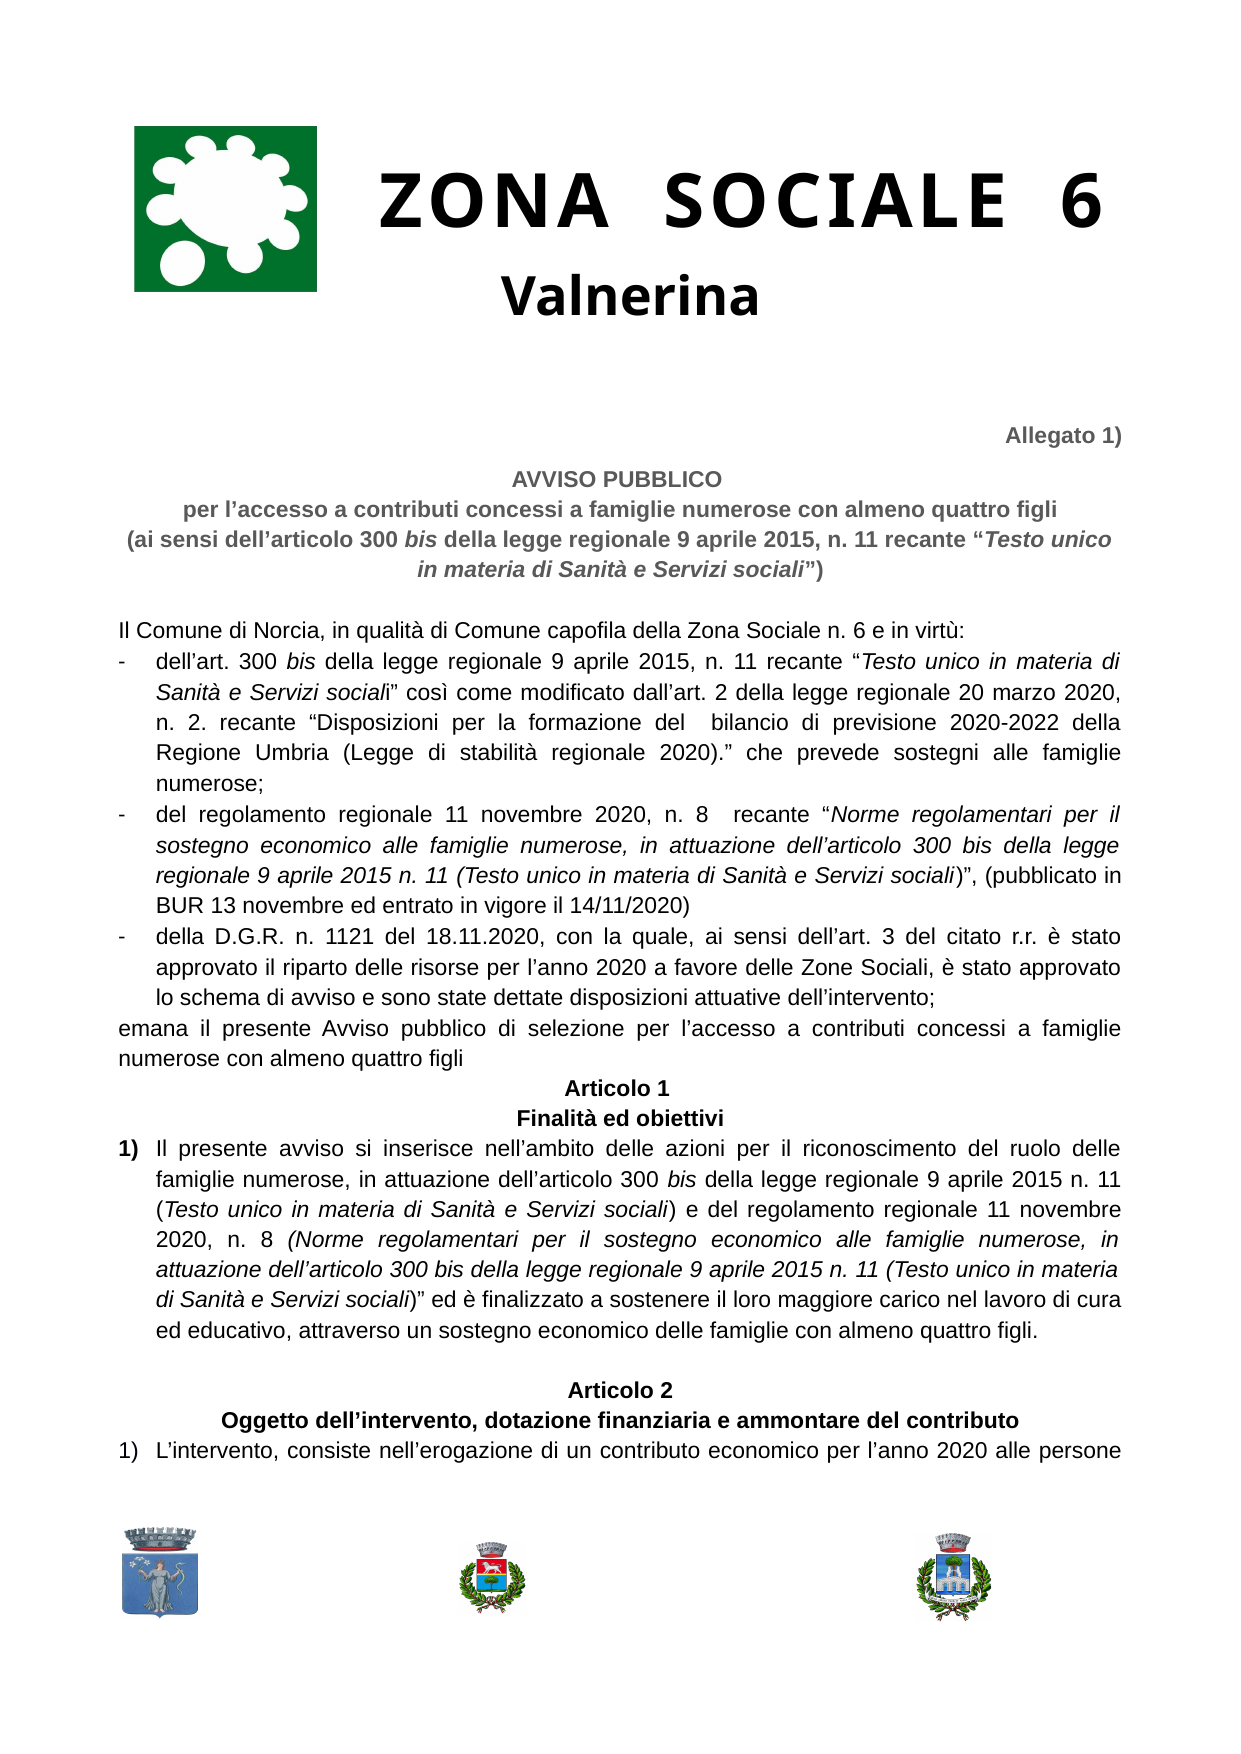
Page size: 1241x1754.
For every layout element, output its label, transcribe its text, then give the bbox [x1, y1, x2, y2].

text AVVISO PUBBLICO [118, 466, 1122, 492]
picture [121, 1527, 198, 1619]
text (ai sensi dell’articolo 300 bis della legge regionale 9 aprile 2015, n. 11 recante “Testo unico in materia di Sanità e Servizi sociali”) [118, 526, 1122, 583]
list Il presente avviso si inserisce nell’ambito delle azioni per il riconoscimento del ruolo delle famiglie numerose, in attuazione dell’articolo 300 bis della legge regionale 9 aprile 2015 n. 11 (Testo unico in materia di Sanità e Servizi sociali) e del regolamento regionale 11 novembre 2020, n. 8 (Norme regolamentari per il sostegno economico alle famiglie numerose, in attuazione dell’articolo 300 bis della legge regionale 9 aprile 2015 n. 11 (Testo unico in materia di Sanità e Servizi sociali)” ed è finalizzato a sostenere il loro maggiore carico nel lavoro di cura ed educativo, attraverso un sostegno economico delle famiglie con almeno quattro figli. [118, 1135, 1122, 1343]
list L’intervento, consiste nell’erogazione di un contributo economico per l’anno 2020 alle persone [118, 1437, 1122, 1464]
text Articolo 1 [118, 1075, 1122, 1101]
text Finalità ed obiettivi [118, 1105, 1122, 1132]
picture [915, 1533, 992, 1622]
text Il Comune di Norcia, in qualità di Comune capofila della Zona Sociale n. 6 e in virtù: [118, 617, 1122, 643]
picture [458, 1542, 526, 1614]
list della D.G.R. n. 1121 del 18.11.2020, con la quale, ai sensi dell’art. 3 del citato r.r. è stato approvato il riparto delle risorse per l’anno 2020 a favore delle Zone Sociali, è stato approvato lo schema di avviso e sono state dettate disposizioni attuative dell’intervento; [118, 922, 1122, 1011]
text Oggetto dell’intervento, dotazione finanziaria e ammontare del contributo [118, 1407, 1122, 1434]
list dell’art. 300 bis della legge regionale 9 aprile 2015, n. 11 recante “Testo unico in materia di Sanità e Servizi sociali” così come modificato dall’art. 2 della legge regionale 20 marzo 2020, n. 2. recante “Disposizioni per la formazione del bilancio di previsione 2020-2022 della Regione Umbria (Legge di stabilità regionale 2020).” che prevede sostegni alle famiglie numerose; [118, 647, 1122, 796]
text emana il presente Avviso pubblico di selezione per l’accesso a contributi concessi a famiglie numerose con almeno quattro figli [118, 1014, 1122, 1071]
list del regolamento regionale 11 novembre 2020, n. 8 recante “Norme regolamentari per il sostegno economico alle famiglie numerose, in attuazione dell’articolo 300 bis della legge regionale 9 aprile 2015 n. 11 (Testo unico in materia di Sanità e Servizi sociali)”, (pubblicato in BUR 13 novembre ed entrato in vigore il 14/11/2020) [118, 800, 1122, 918]
text Allegato 1) [118, 364, 1122, 466]
text Articolo 2 [118, 1377, 1122, 1403]
text per l’accesso a contributi concessi a famiglie numerose con almeno quattro figli [118, 496, 1122, 522]
picture [134, 126, 317, 292]
